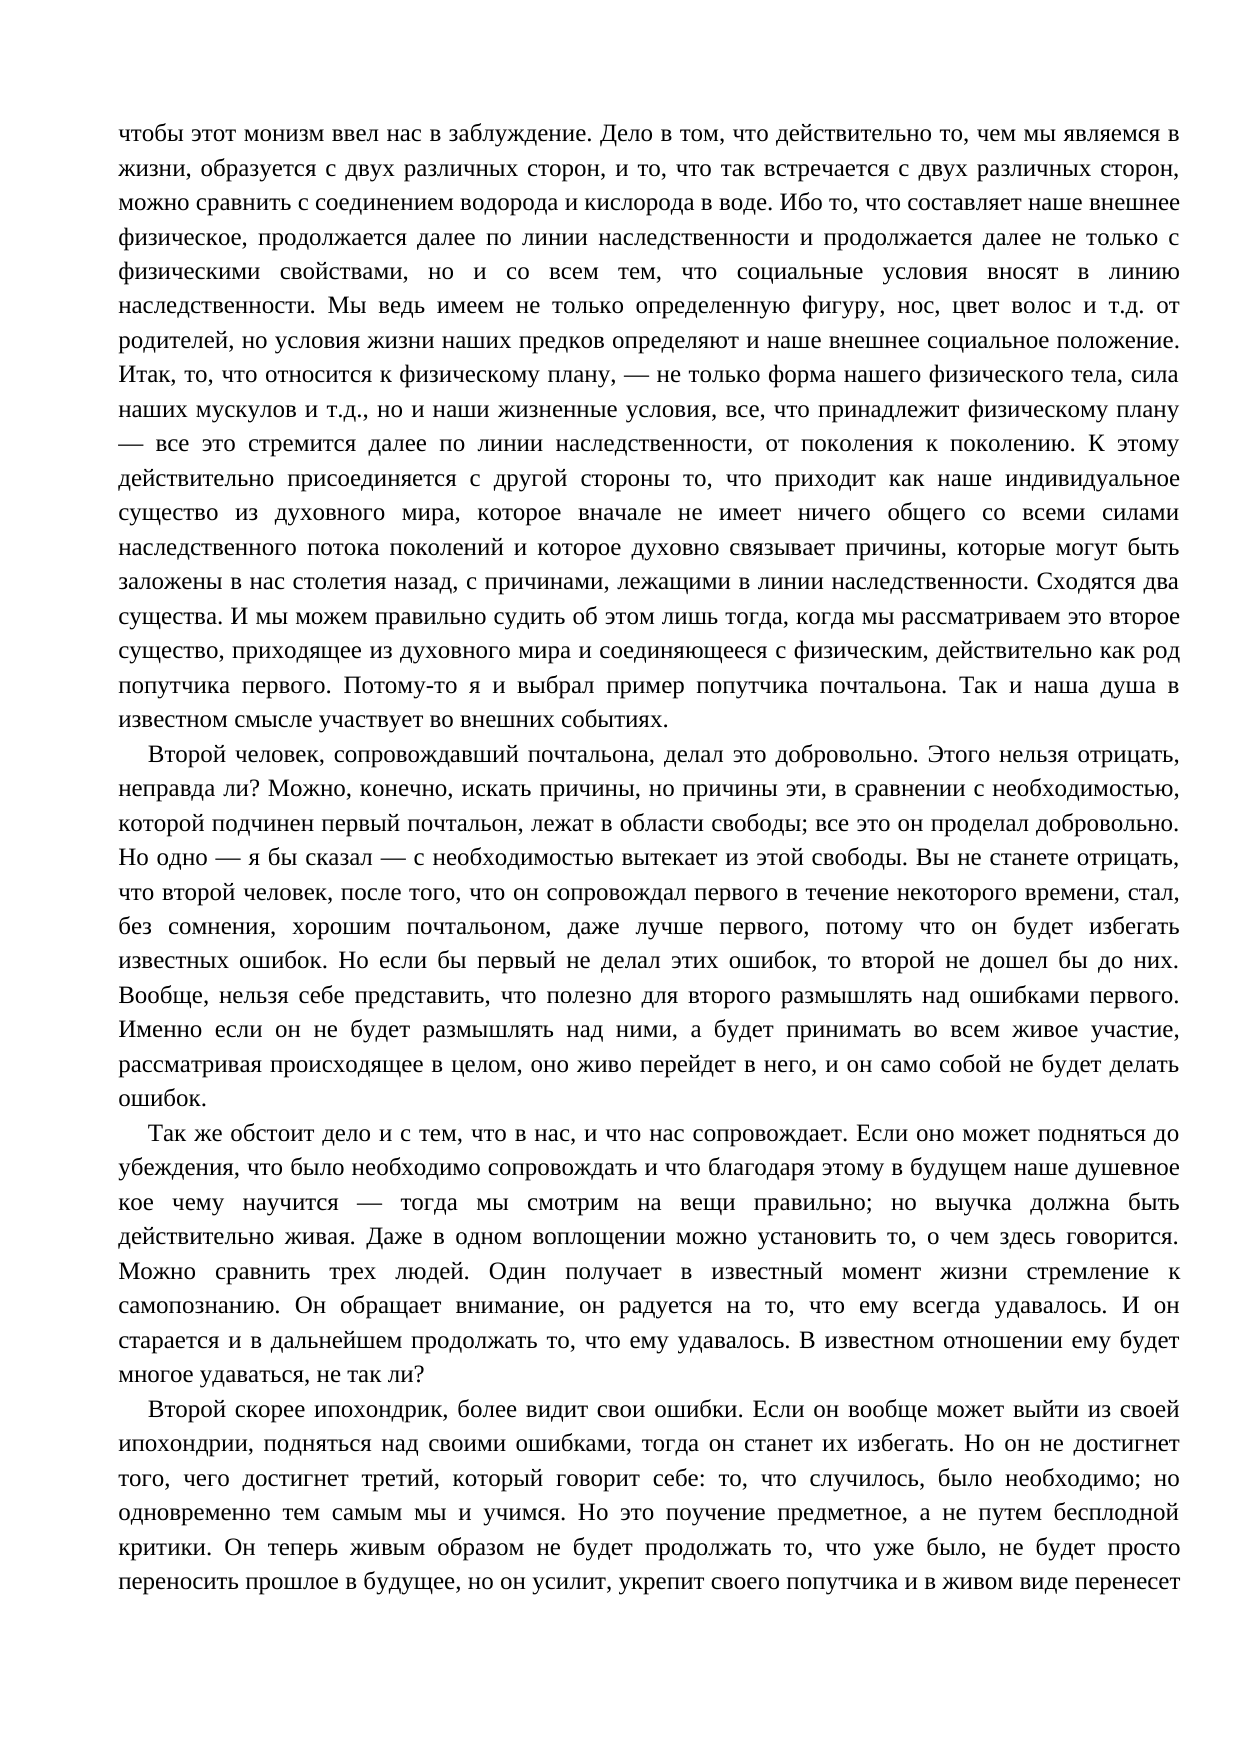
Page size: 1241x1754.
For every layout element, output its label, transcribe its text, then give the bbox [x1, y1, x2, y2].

text Второй скорее ипохондрик, более видит свои ошибки. Если он вообще может выйти из своей ипохондрии, подняться над своими ошибками, тогда он станет их избегать. Но он не достигнет того, чего достигнет третий, который говорит себе: то, что случилось, было необходимо; но одновременно тем самым мы и учимся. Но это поучение предметное, а не путем бесплодной критики. Он теперь живым образом не будет продолжать то, что уже было, не будет просто переносить прошлое в будущее, но он усилит, укрепит своего попутчика и в живом виде перенесет [118, 1394, 1181, 1595]
text Так же обстоит дело и с тем, что в нас, и что нас сопровождает. Если оно может подняться до убеждения, что было необходимо сопровождать и что благодаря этому в будущем наше душевное кое чему научится — тогда мы смотрим на вещи правильно; но выучка должна быть действительно живая. Даже в одном воплощении можно установить то, о чем здесь говорится. Можно сравнить трех людей. Один получает в известный момент жизни стремление к самопознанию. Он обращает внимание, он радуется на то, что ему всегда удавалось. И он старается и в дальнейшем продолжать то, что ему удавалось. В известном отношении ему будет многое удаваться, не так ли? [118, 1118, 1181, 1388]
text чтобы этот монизм ввел нас в заблуждение. Дело в том, что действительно то, чем мы являемся в жизни, образуется с двух различных сторон, и то, что так встречается с двух различных сторон, можно сравнить с соединением водорода и кислорода в воде. Ибо то, что составляет наше внешнее физическое, продолжается далее по линии наследственности и продолжается далее не только с физическими свойствами, но и со всем тем, что социальные условия вносят в линию наследственности. Мы ведь имеем не только определенную фигуру, нос, цвет волос и т.д. от родителей, но условия жизни наших предков определяют и наше внешнее социальное положение. Итак, то, что относится к физическому плану, — не только форма нашего физического тела, сила наших мускулов и т.д., но и наши жизненные условия, все, что принадлежит физическому плану — все это стремится далее по линии наследственности, от поколения к поколению. К этому действительно присоединяется с другой стороны то, что приходит как наше индивидуальное существо из духовного мира, которое вначале не имеет ничего общего со всеми силами наследственного потока поколений и которое духовно связывает причины, которые могут быть заложены в нас столетия назад, с причинами, лежащими в линии наследственности. Сходятся два существа. И мы можем правильно судить об этом лишь тогда, когда мы рассматриваем это второе существо, приходящее из духовного мира и соединяющееся с физическим, действительно как род попутчика первого. Потому-то я и выбрал пример попутчика почтальона. Так и наша душа в известном смысле участвует во внешних событиях. [118, 118, 1181, 733]
text Второй человек, сопровождавший почтальона, делал это добровольно. Этого нельзя отрицать, неправда ли? Можно, конечно, искать причины, но причины эти, в сравнении с необходимостью, которой подчинен первый почтальон, лежат в области свободы; все это он проделал добровольно. Но одно — я бы сказал — с необходимостью вытекает из этой свободы. Вы не станете отрицать, что второй человек, после того, что он сопровождал первого в течение некоторого времени, стал, без сомнения, хорошим почтальоном, даже лучше первого, потому что он будет избегать известных ошибок. Но если бы первый не делал этих ошибок, то второй не дошел бы до них. Вообще, нельзя себе представить, что полезно для второго размышлять над ошибками первого. Именно если он не будет размышлять над ними, а будет принимать во всем живое участие, рассматривая происходящее в целом, оно живо перейдет в него, и он само собой не будет делать ошибок. [118, 739, 1181, 1112]
